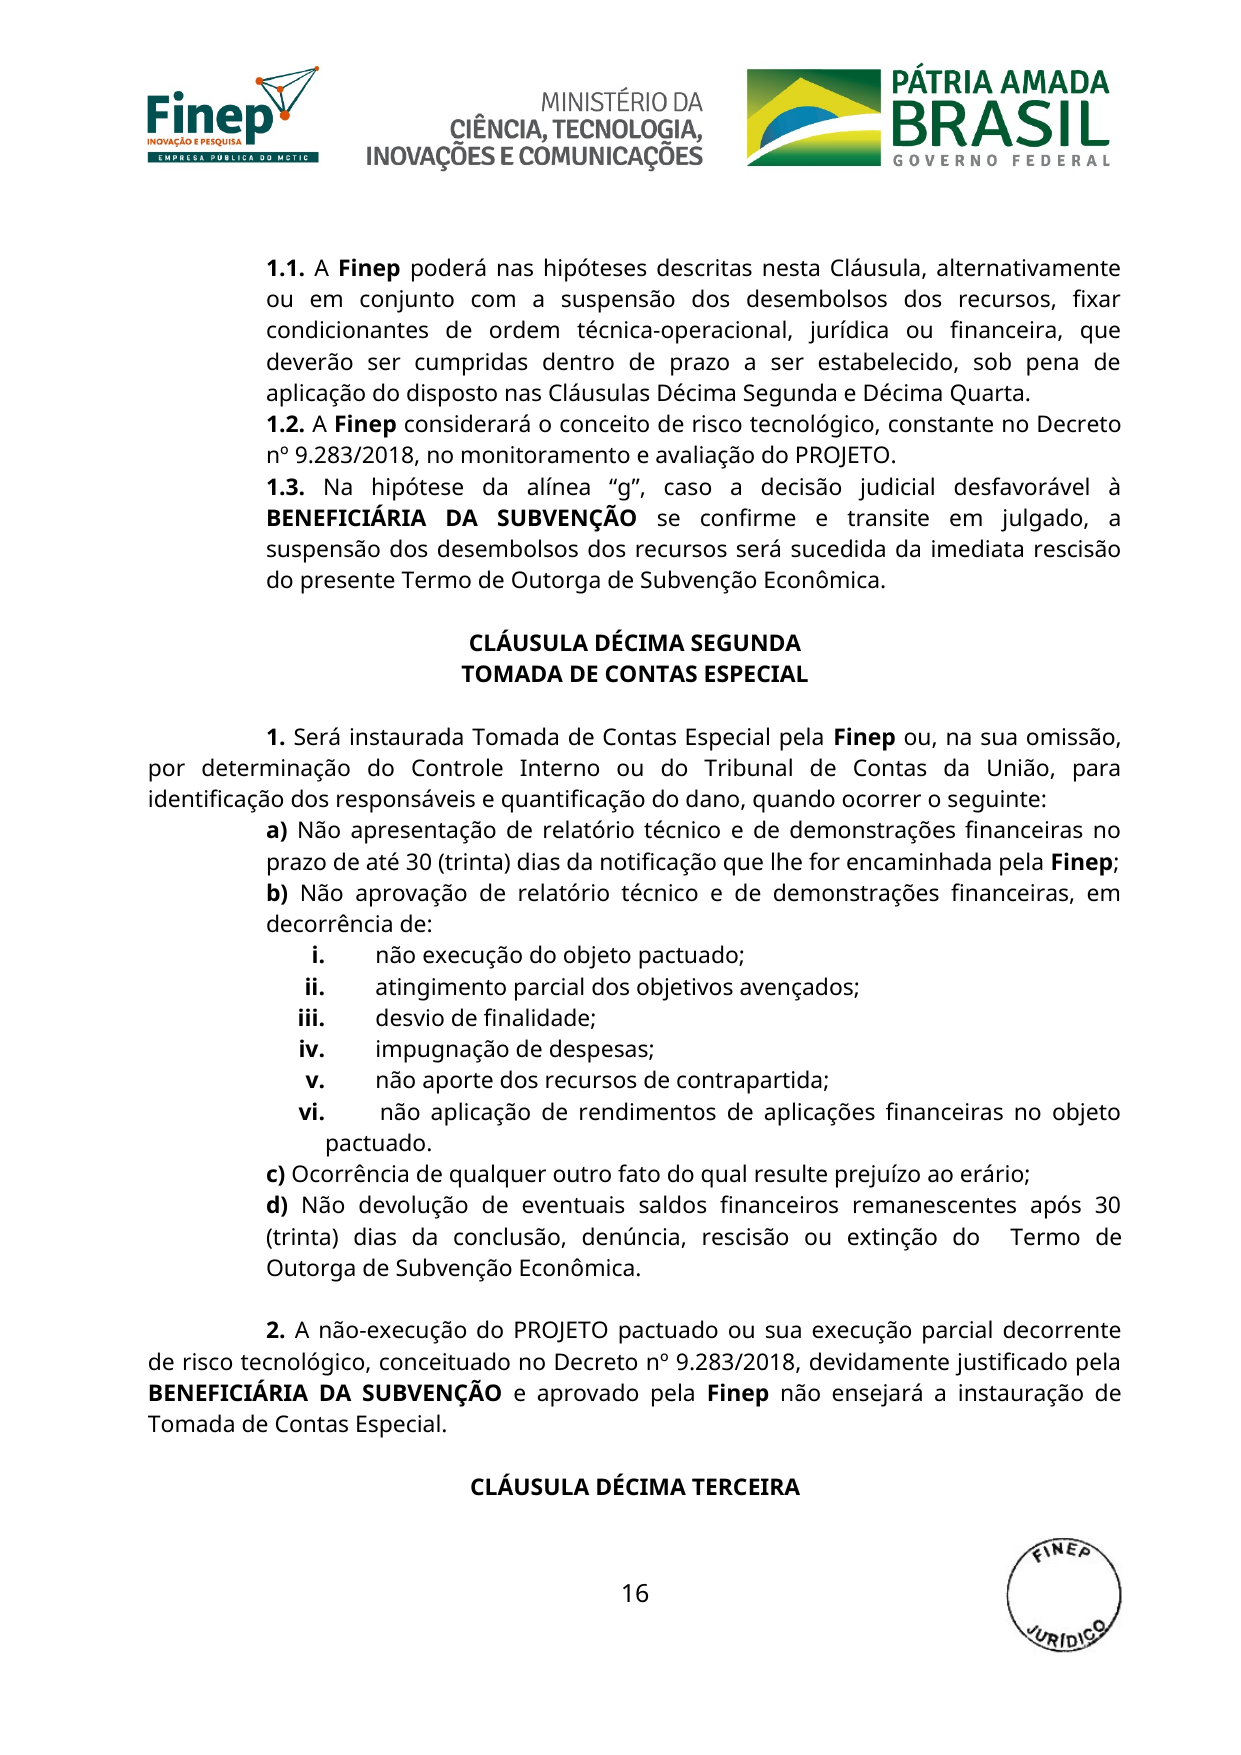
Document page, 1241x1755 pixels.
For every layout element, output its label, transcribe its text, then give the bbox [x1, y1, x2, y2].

list não aplicação de rendimentos de aplicações financeiras no objeto pactuado. [325, 1096, 1122, 1158]
text 1.1. A Finep poderá nas hipóteses descritas nesta Cláusula, alternativamente ou em conjunto com a suspensão dos desembolsos dos recursos, fixar condicionantes de ordem técnica-operacional, jurídica ou financeira, que deverão ser cumpridas dentro de prazo a ser estabelecido, sob pena de aplicação do disposto nas Cláusulas Décima Segunda e Décima Quarta. [266, 252, 1122, 408]
subtitle TOMADA DE CONTAS ESPECIAL [148, 658, 1122, 689]
text 1.3. Na hipótese da alínea “g”, caso a decisão judicial desfavorável à BENEFICIÁRIA DA SUBVENÇÃO se confirme e transite em julgado, a suspensão dos desembolsos dos recursos será sucedida da imediata rescisão do presente Termo de Outorga de Subvenção Econômica. [266, 471, 1122, 596]
text c) Ocorrência de qualquer outro fato do qual resulte prejuízo ao erário; [266, 1158, 1122, 1189]
text 2. A não-execução do PROJETO pactuado ou sua execução parcial decorrente de risco tecnológico, conceituado no Decreto nº 9.283/2018, devidamente justificado pela BENEFICIÁRIA DA SUBVENÇÃO e aprovado pela Finep não ensejará a instauração de Tomada de Contas Especial. [148, 1314, 1122, 1439]
text 1. Será instaurada Tomada de Contas Especial pela Finep ou, na sua omissão, por determinação do Controle Interno ou do Tribunal de Contas da União, para identificação dos responsáveis e quantificação do dano, quando ocorrer o seguinte: [148, 721, 1122, 814]
list desvio de finalidade; [325, 1002, 1122, 1033]
text 1.2. A Finep considerará o conceito de risco tecnológico, constante no Decreto nº 9.283/2018, no monitoramento e avaliação do PROJETO. [266, 408, 1122, 471]
text b) Não aprovação de relatório técnico e de demonstrações financeiras, em decorrência de: [266, 877, 1122, 939]
list não execução do objeto pactuado; [325, 939, 1122, 971]
list impugnação de despesas; [325, 1033, 1122, 1064]
text a) Não apresentação de relatório técnico e de demonstrações financeiras no prazo de até 30 (trinta) dias da notificação que lhe for encaminhada pela Finep; [266, 814, 1122, 877]
subtitle CLÁUSULA DÉCIMA TERCEIRA [148, 1471, 1122, 1502]
list atingimento parcial dos objetivos avençados; [325, 971, 1122, 1002]
list não aporte dos recursos de contrapartida; [325, 1064, 1122, 1096]
text d) Não devolução de eventuais saldos financeiros remanescentes após 30 (trinta) dias da conclusão, denúncia, rescisão ou extinção do Termo de Outorga de Subvenção Econômica. [266, 1189, 1122, 1283]
subtitle CLÁUSULA DÉCIMA SEGUNDA [148, 627, 1122, 658]
